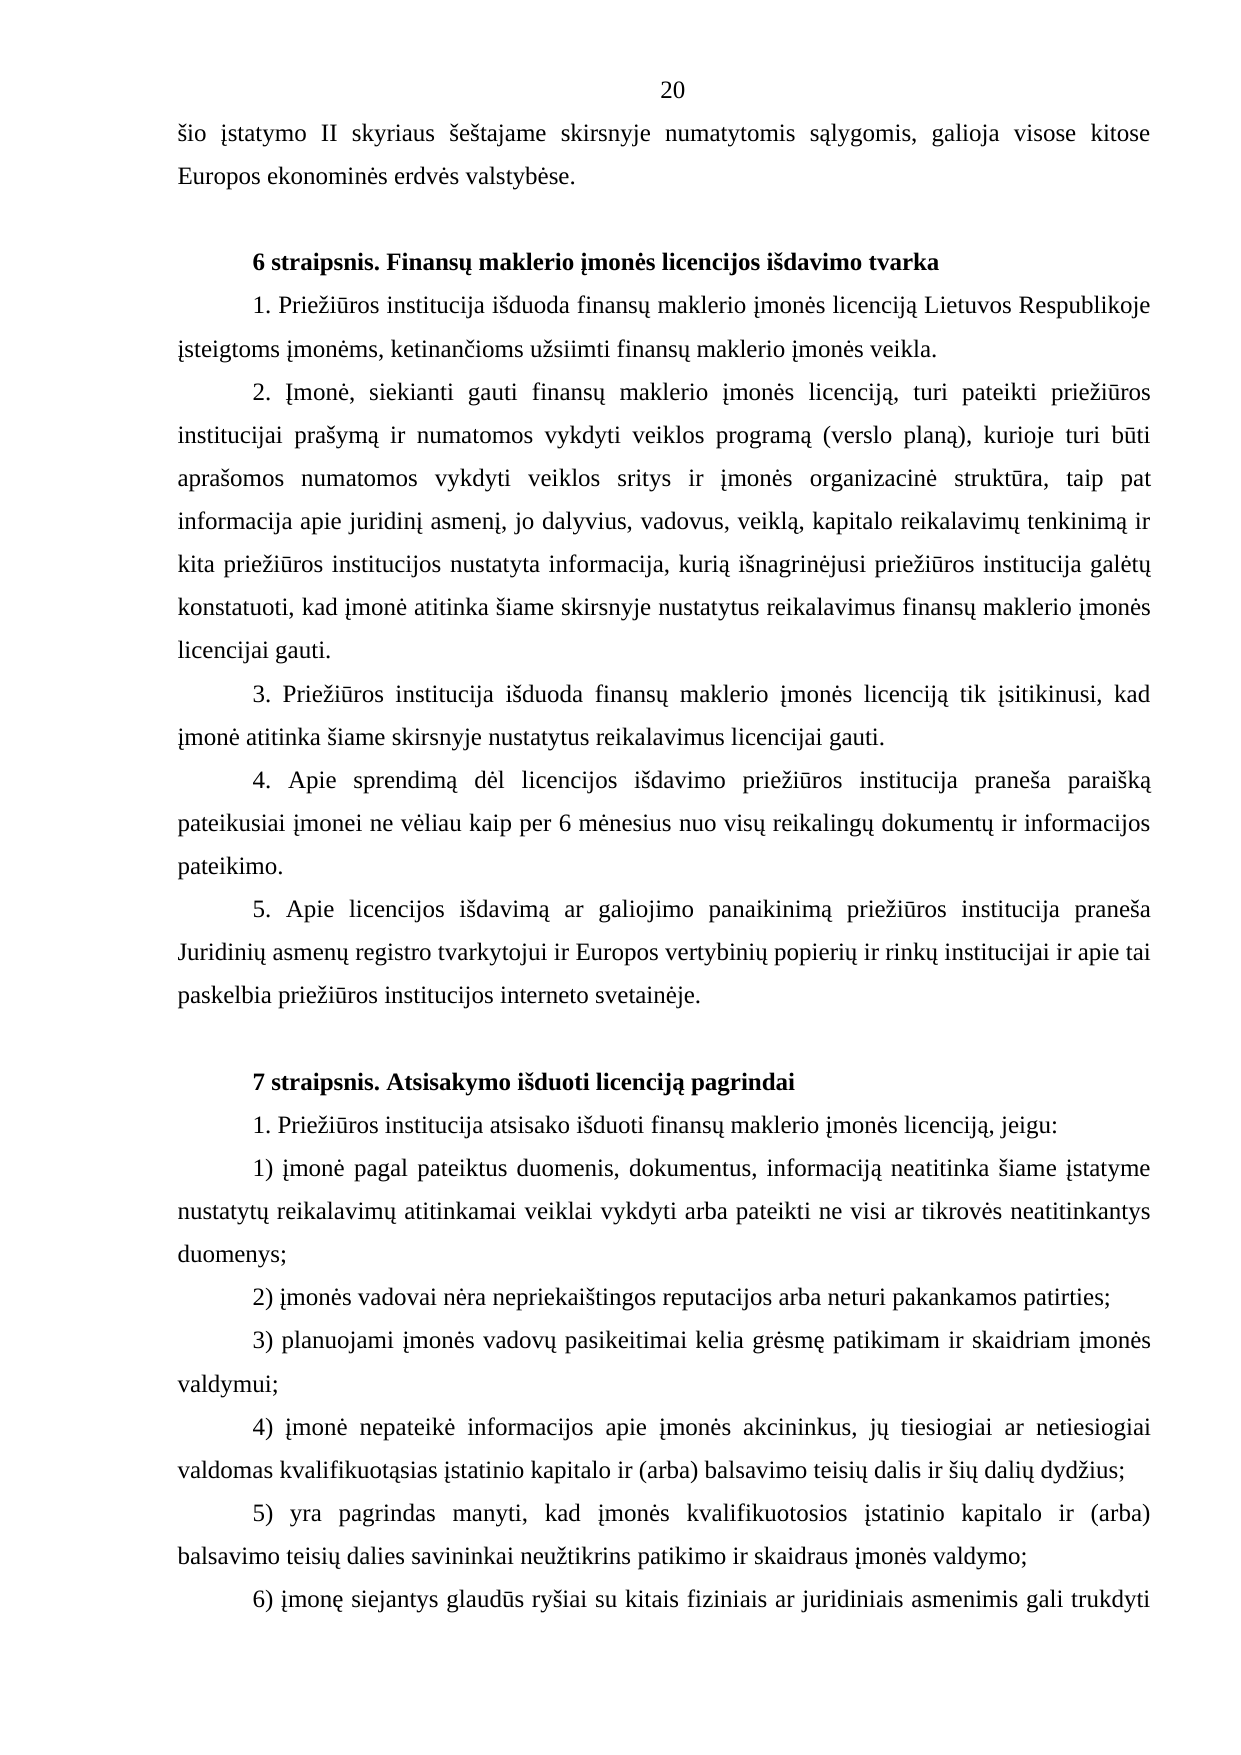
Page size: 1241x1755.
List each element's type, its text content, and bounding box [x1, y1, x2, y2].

text 6 straipsnis. Finansų maklerio įmonės licencijos išdavimo tvarka [177, 247, 1152, 276]
text 1. Priežiūros institucija išduoda finansų maklerio įmonės licenciją Lietuvos Respublikoje įsteigtoms įmonėms, ketinančioms užsiimti finansų maklerio įmonės veikla. [177, 291, 1152, 362]
text 3. Priežiūros institucija išduoda finansų maklerio įmonės licenciją tik įsitikinusi, kad įmonė atitinka šiame skirsnyje nustatytus reikalavimus licencijai gauti. [177, 679, 1152, 751]
text šio įstatymo II skyriaus šeštajame skirsnyje numatytomis sąlygomis, galioja visose kitose Europos ekonominės erdvės valstybėse. [177, 118, 1152, 190]
text 1. Priežiūros institucija atsisako išduoti finansų maklerio įmonės licenciją, jeigu: [177, 1110, 1152, 1139]
text 7 straipsnis. Atsisakymo išduoti licenciją pagrindai [177, 1067, 1152, 1096]
text 3) planuojami įmonės vadovų pasikeitimai kelia grėsmę patikimam ir skaidriam įmonės valdymui; [177, 1326, 1152, 1397]
text 6) įmonę siejantys glaudūs ryšiai su kitais fiziniais ar juridiniais asmenimis gali trukdyti [177, 1584, 1152, 1613]
text 5) yra pagrindas manyti, kad įmonės kvalifikuotosios įstatinio kapitalo ir (arba) balsavimo teisių dalies savininkai neužtikrins patikimo ir skaidraus įmonės valdymo; [177, 1498, 1152, 1570]
text 1) įmonė pagal pateiktus duomenis, dokumentus, informaciją neatitinka šiame įstatyme nustatytų reikalavimų atitinkamai veiklai vykdyti arba pateikti ne visi ar tikrovės neatitinkantys duomenys; [177, 1153, 1152, 1268]
text 5. Apie licencijos išdavimą ar galiojimo panaikinimą priežiūros institucija praneša Juridinių asmenų registro tvarkytojui ir Europos vertybinių popierių ir rinkų institucijai ir apie tai paskelbia priežiūros institucijos interneto svetainėje. [177, 894, 1152, 1009]
text 2) įmonės vadovai nėra nepriekaištingos reputacijos arba neturi pakankamos patirties; [177, 1282, 1152, 1311]
text 4. Apie sprendimą dėl licencijos išdavimo priežiūros institucija praneša paraišką pateikusiai įmonei ne vėliau kaip per 6 mėnesius nuo visų reikalingų dokumentų ir informacijos pateikimo. [177, 765, 1152, 880]
text 4) įmonė nepateikė informacijos apie įmonės akcininkus, jų tiesiogiai ar netiesiogiai valdomas kvalifikuotąsias įstatinio kapitalo ir (arba) balsavimo teisių dalis ir šių dalių dydžius; [177, 1412, 1152, 1484]
text 2. Įmonė, siekianti gauti finansų maklerio įmonės licenciją, turi pateikti priežiūros institucijai prašymą ir numatomos vykdyti veiklos programą (verslo planą), kurioje turi būti aprašomos numatomos vykdyti veiklos sritys ir įmonės organizacinė struktūra, taip pat informacija apie juridinį asmenį, jo dalyvius, vadovus, veiklą, kapitalo reikalavimų tenkinimą ir kita priežiūros institucijos nustatyta informacija, kurią išnagrinėjusi priežiūros institucija galėtų konstatuoti, kad įmonė atitinka šiame skirsnyje nustatytus reikalavimus finansų maklerio įmonės licencijai gauti. [177, 377, 1152, 664]
